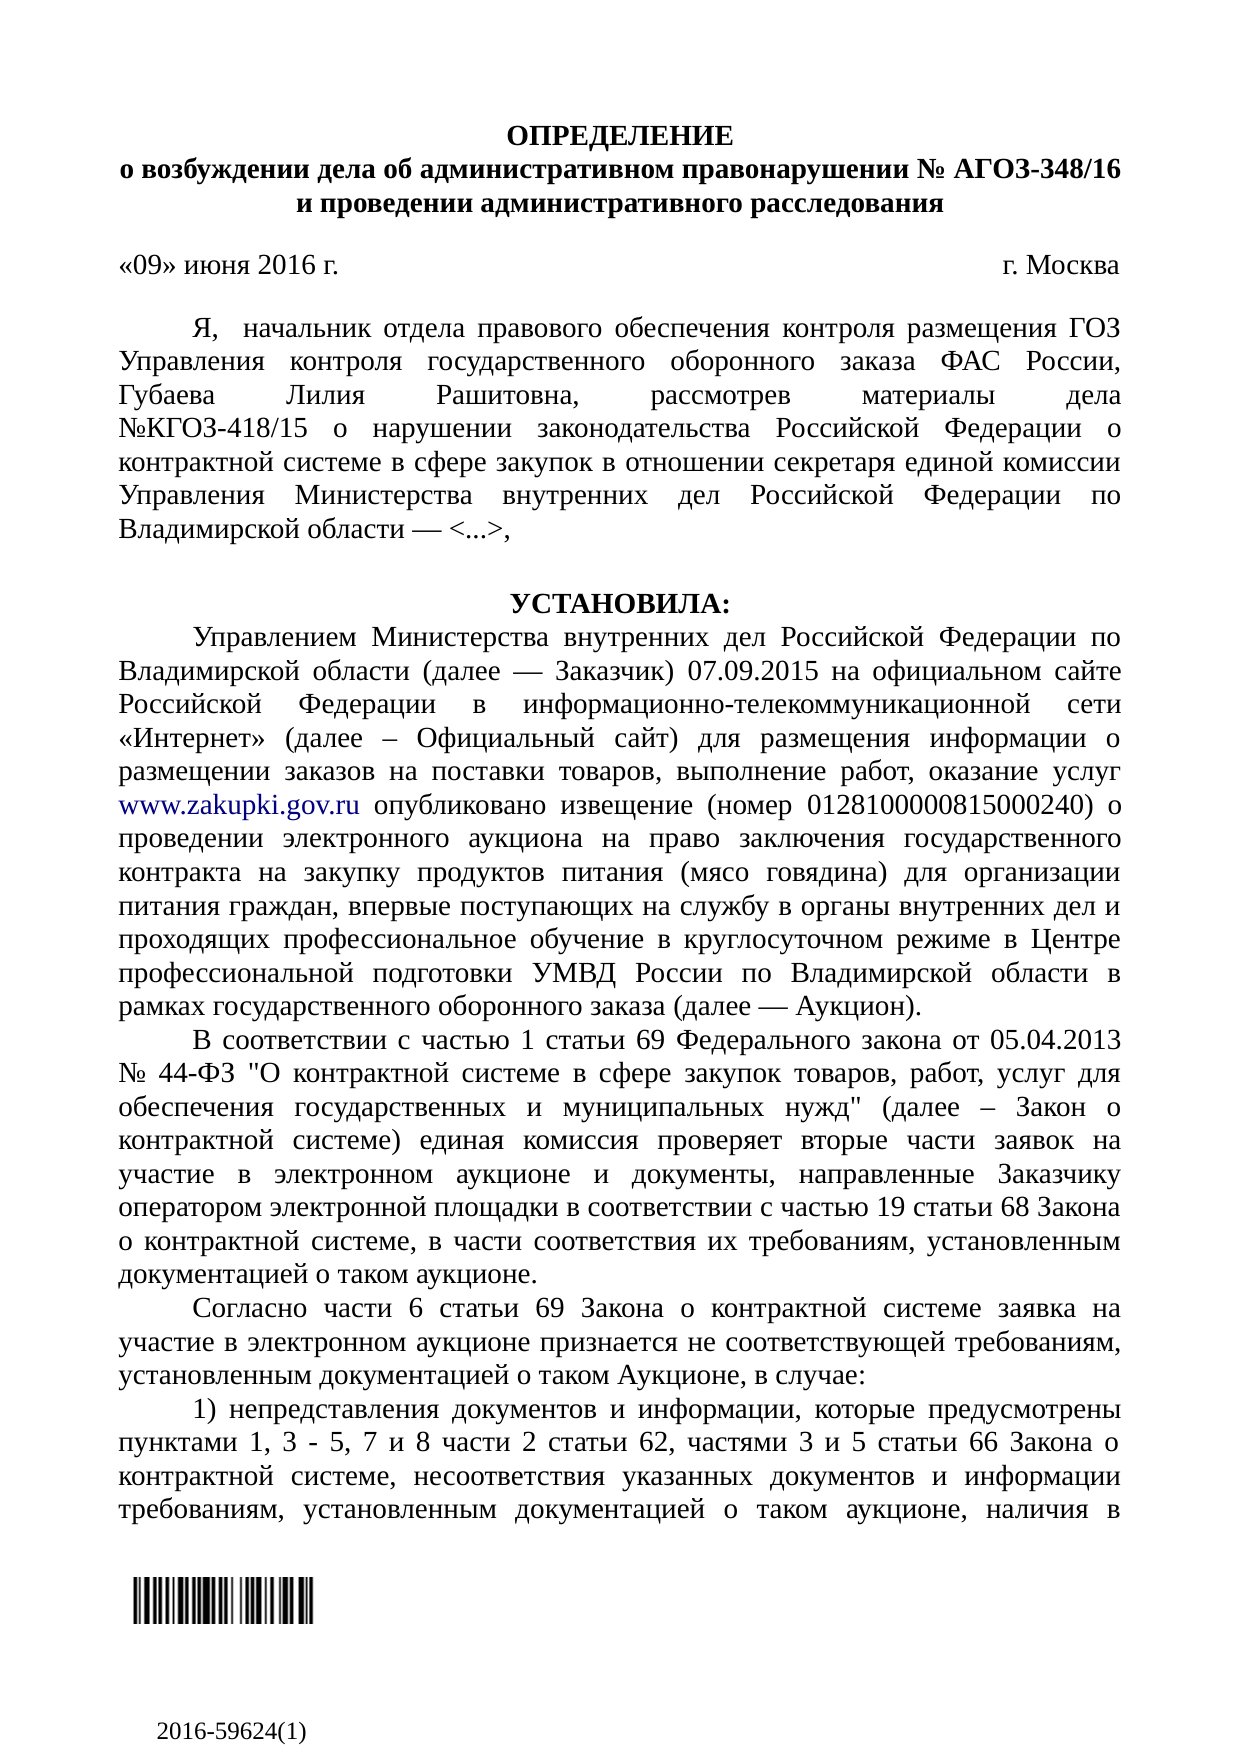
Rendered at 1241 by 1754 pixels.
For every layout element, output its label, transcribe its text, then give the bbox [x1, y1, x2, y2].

text 1) непредставления документов и информации, которые предусмотрены пунктами 1, 3 - 5, 7 и 8 части 2 статьи 62, частями 3 и 5 статьи 66 Закона о контрактной системе, несоответствия указанных документов и информации требованиям, установленным документацией о таком аукционе, наличия в [118, 1391, 1122, 1525]
text УСТАНОВИЛА: [118, 586, 1122, 619]
picture [118, 1577, 331, 1624]
text Согласно части 6 статьи 69 Закона о контрактной системе заявка на участие в электронном аукционе признается не соответствующей требованиям, установленным документацией о таком Аукционе, в случае: [118, 1290, 1122, 1391]
text Управлением Министерства внутренних дел Российской Федерации по Владимирской области (далее — Заказчик) 07.09.2015 на официальном сайте Российской Федерации в информационно-телекоммуникационной сети «Интернет» (далее – Официальный сайт) для размещения информации о размещении заказов на поставки товаров, выполнение работ, оказание услуг www.zakupki.gov.ru опубликовано извещение (номер 0128100000815000240) о проведении электронного аукциона на право заключения государственного контракта на закупку продуктов питания (мясо говядина) для организации питания граждан, впервые поступающих на службу в органы внутренних дел и проходящих профессиональное обучение в круглосуточном режиме в Центре профессиональной подготовки УМВД России по Владимирской области в рамках государственного оборонного заказа (далее — Аукцион). [118, 619, 1122, 1022]
text ОПРЕДЕЛЕНИЕ [118, 118, 1122, 152]
text «09» июня 2016 г. г. Москва [118, 247, 1122, 281]
text о возбуждении дела об административном правонарушении № АГОЗ-348/16 [118, 152, 1122, 185]
text В соответствии с частью 1 статьи 69 Федерального закона от 05.04.2013 № 44-ФЗ "О контрактной системе в сфере закупок товаров, работ, услуг для обеспечения государственных и муниципальных нужд" (далее – Закон о контрактной системе) единая комиссия проверяет вторые части заявок на участие в электронном аукционе и документы, направленные Заказчику оператором электронной площадки в соответствии с частью 19 статьи 68 Закона о контрактной системе, в части соответствия их требованиям, установленным документацией о таком аукционе. [118, 1022, 1122, 1290]
text и проведении административного расследования [118, 185, 1122, 219]
text Я, начальник отдела правового обеспечения контроля размещения ГОЗ Управления контроля государственного оборонного заказа ФАС России, Губаева Лилия Рашитовна, рассмотрев материалы дела №КГОЗ-418/15 о нарушении законодательства Российской Федерации о контрактной системе в сфере закупок в отношении секретаря единой комиссии Управления Министерства внутренних дел Российской Федерации по Владимирской области — <...>, [118, 310, 1122, 544]
